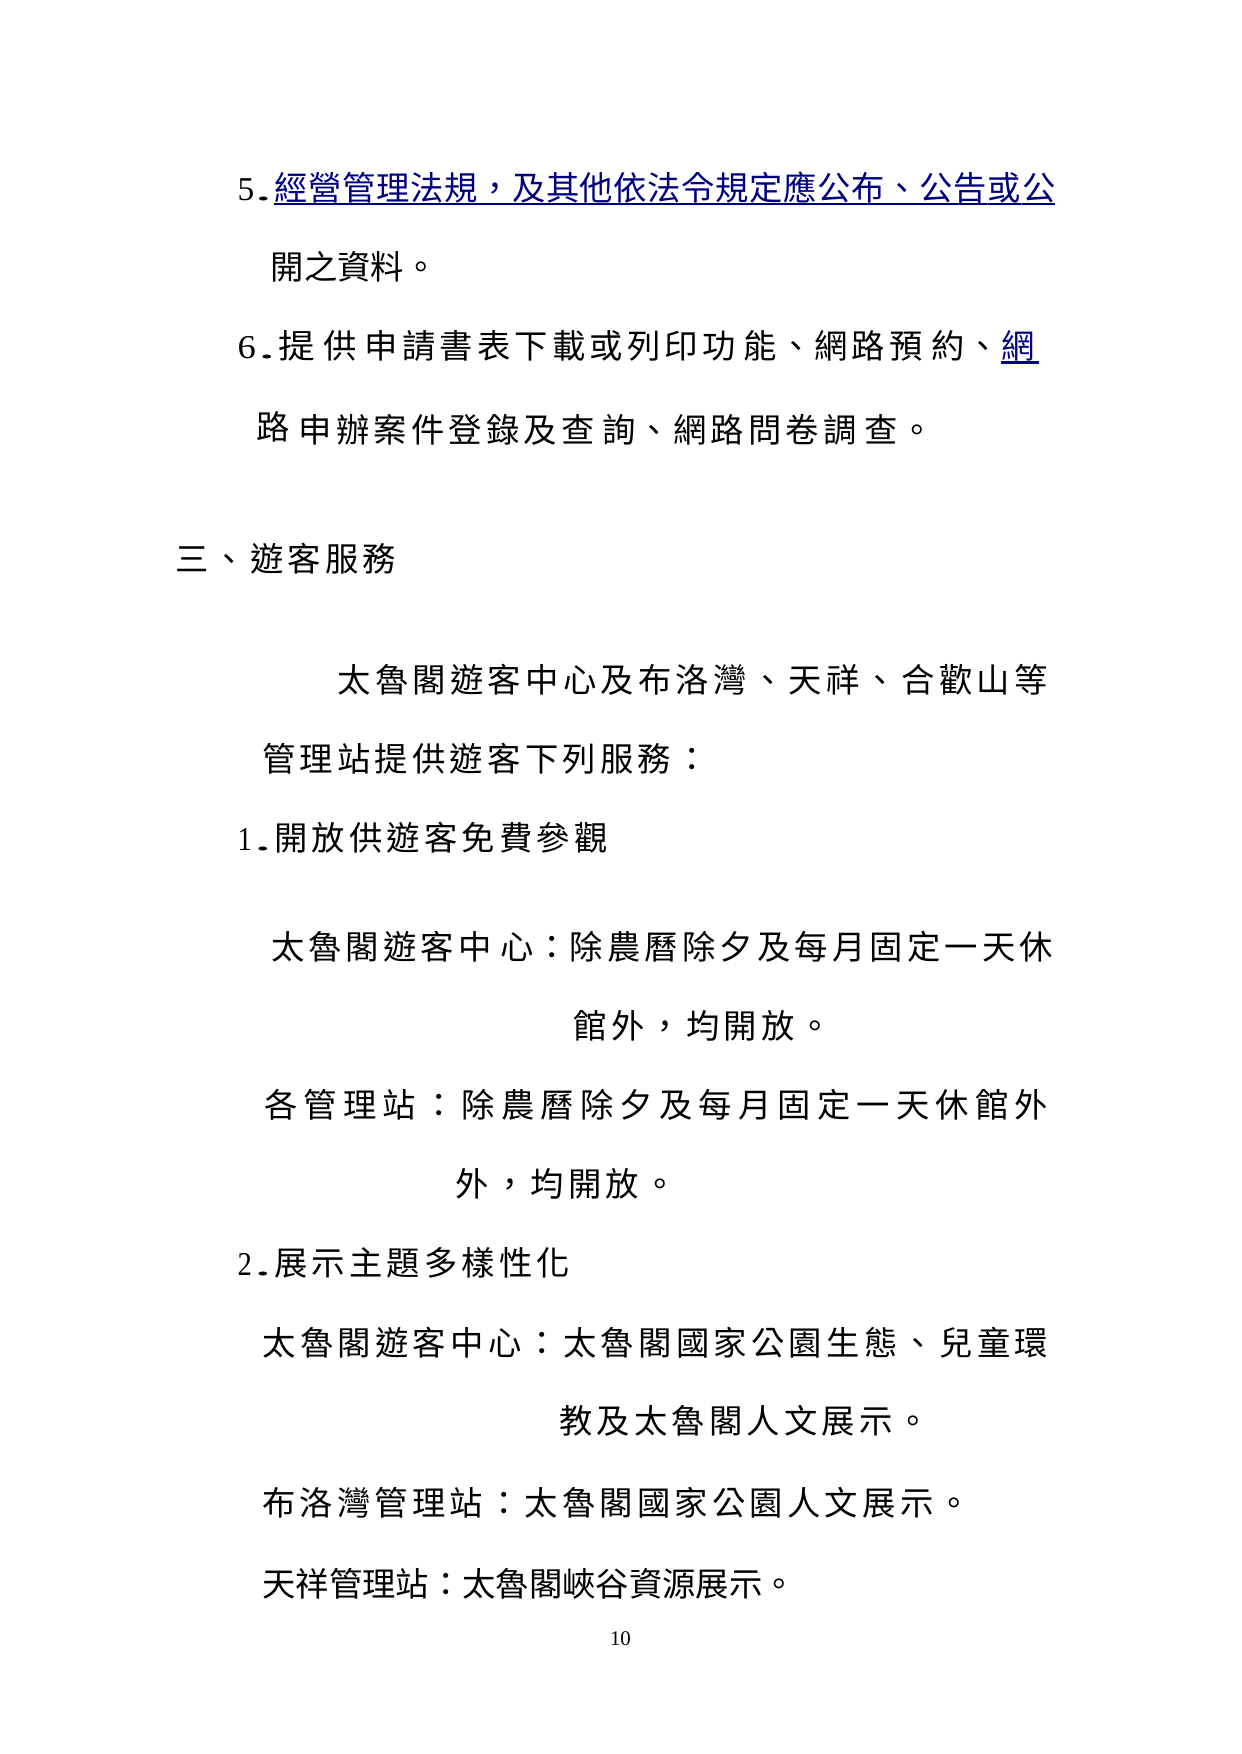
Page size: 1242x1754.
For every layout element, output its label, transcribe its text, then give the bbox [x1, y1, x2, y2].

text 天祥管理站：太魯閣峽谷資源展示。 [262, 1558, 1067, 1606]
text 太魯閣遊客中 心：除農曆除夕及每月固定一天休 館外，均開放。 [271, 921, 1061, 1048]
text 太魯閣遊客中心：太魯閣國家公園生態、兒童環 教及太魯閣人文展示。 [262, 1316, 1062, 1443]
text 2.展示主題多樣性化 [237, 1237, 1067, 1285]
text 三、遊客服務 [175, 533, 1067, 581]
text 各管理站：除農曆除夕及每月固定一天休館外 外，均開放。 [264, 1079, 1063, 1206]
text 5.經營管理法規，及其他依法令規定應公布、公告或公 開之資料。 [237, 164, 1055, 289]
text 1.開放供遊客免費參觀 [237, 812, 1067, 860]
text 太魯閣遊客中心及布洛灣、天祥、合歡山等 管理站提供遊客下列服務： [262, 654, 1061, 781]
text 6.提 供 申請書表下載或列印功 能、網路預 約、網路 申辦案件登錄及查 詢、網路問卷調 查。 [237, 320, 1067, 452]
text 布洛灣管理站：太魯閣國家公園人文展示。 [262, 1474, 1067, 1525]
